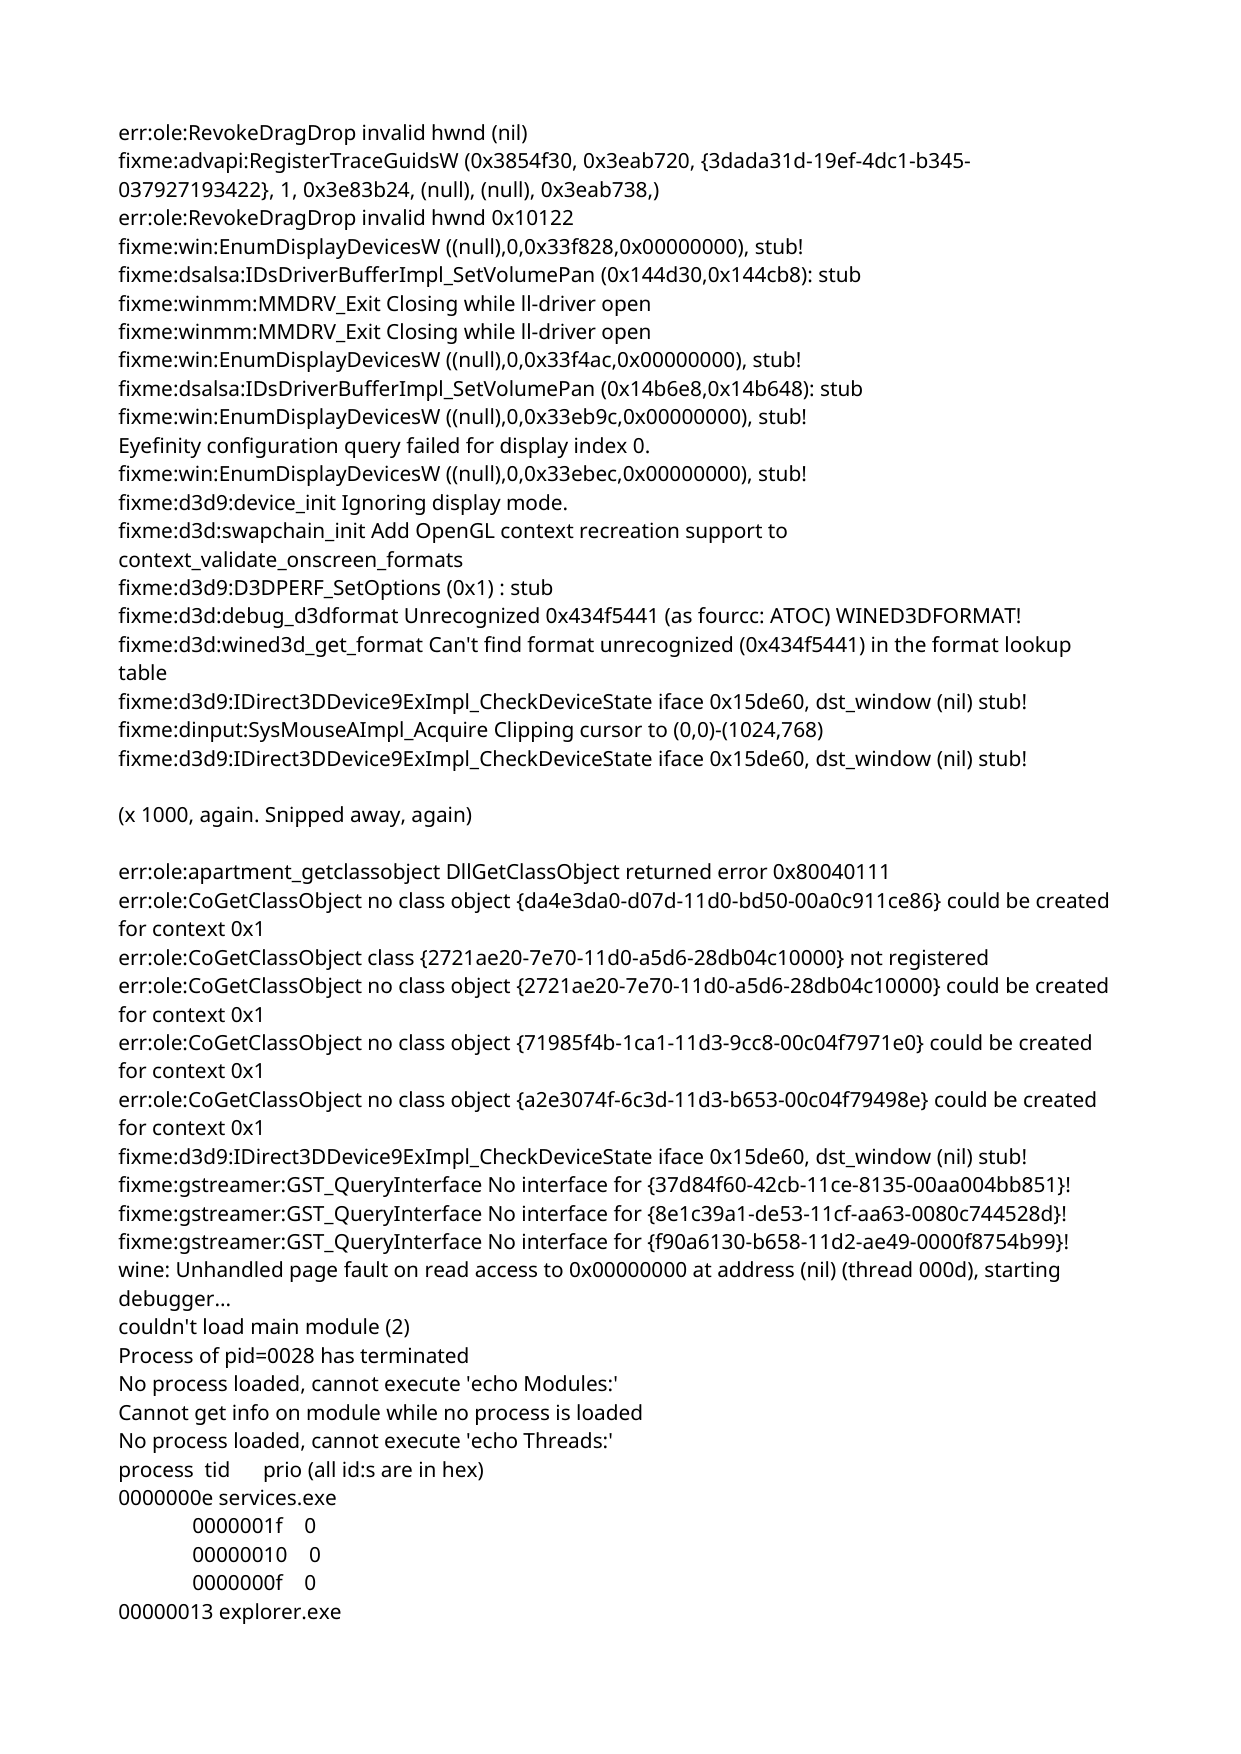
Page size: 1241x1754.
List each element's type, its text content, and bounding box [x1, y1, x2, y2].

text fixme:win:EnumDisplayDevicesW ((null),0,0x33f828,0x00000000), stub! [118, 232, 1122, 260]
text fixme:d3d9:IDirect3DDevice9ExImpl_CheckDeviceState iface 0x15de60, dst_window (nil) stub! [118, 1142, 1122, 1170]
text err:ole:CoGetClassObject class {2721ae20-7e70-11d0-a5d6-28db04c10000} not registered [118, 943, 1122, 971]
text fixme:dinput:SysMouseAImpl_Acquire Clipping cursor to (0,0)-(1024,768) [118, 715, 1122, 744]
text err:ole:CoGetClassObject no class object {da4e3da0-d07d-11d0-bd50-00a0c911ce86} could be created for context 0x1 [118, 886, 1122, 943]
text err:ole:CoGetClassObject no class object {71985f4b-1ca1-11d3-9cc8-00c04f7971e0} could be created for context 0x1 [118, 1028, 1122, 1085]
text fixme:win:EnumDisplayDevicesW ((null),0,0x33f4ac,0x00000000), stub! [118, 346, 1122, 374]
text fixme:advapi:RegisterTraceGuidsW (0x3854f30, 0x3eab720, {3dada31d-19ef-4dc1-b345-037927193422}, 1, 0x3e83b24, (null), (null), 0x3eab738,) [118, 147, 1122, 203]
text No process loaded, cannot execute 'echo Threads:' [118, 1426, 1122, 1455]
text fixme:gstreamer:GST_QueryInterface No interface for {8e1c39a1-de53-11cf-aa63-0080c744528d}! [118, 1199, 1122, 1227]
text err:ole:CoGetClassObject no class object {2721ae20-7e70-11d0-a5d6-28db04c10000} could be created for context 0x1 [118, 971, 1122, 1028]
text 0000000e services.exe [118, 1483, 1122, 1512]
text fixme:win:EnumDisplayDevicesW ((null),0,0x33eb9c,0x00000000), stub! [118, 402, 1122, 431]
text fixme:d3d:wined3d_get_format Can't find format unrecognized (0x434f5441) in the format lookup table [118, 630, 1122, 687]
text 00000013 explorer.exe [118, 1597, 1122, 1625]
text Cannot get info on module while no process is loaded [118, 1398, 1122, 1426]
text fixme:gstreamer:GST_QueryInterface No interface for {f90a6130-b658-11d2-ae49-0000f8754b99}! [118, 1227, 1122, 1256]
text Process of pid=0028 has terminated [118, 1341, 1122, 1369]
text err:ole:CoGetClassObject no class object {a2e3074f-6c3d-11d3-b653-00c04f79498e} could be created for context 0x1 [118, 1085, 1122, 1142]
text fixme:d3d9:device_init Ignoring display mode. [118, 488, 1122, 516]
text fixme:d3d9:IDirect3DDevice9ExImpl_CheckDeviceState iface 0x15de60, dst_window (nil) stub! [118, 744, 1122, 772]
text err:ole:apartment_getclassobject DllGetClassObject returned error 0x80040111 [118, 857, 1122, 886]
text fixme:d3d:swapchain_init Add OpenGL context recreation support to context_validate_onscreen_formats [118, 516, 1122, 573]
text (x 1000, again. Snipped away, again) [118, 801, 1122, 829]
text No process loaded, cannot execute 'echo Modules:' [118, 1369, 1122, 1398]
text fixme:d3d:debug_d3dformat Unrecognized 0x434f5441 (as fourcc: ATOC) WINED3DFORMAT! [118, 602, 1122, 630]
text couldn't load main module (2) [118, 1312, 1122, 1341]
text fixme:gstreamer:GST_QueryInterface No interface for {37d84f60-42cb-11ce-8135-00aa004bb851}! [118, 1170, 1122, 1199]
text fixme:win:EnumDisplayDevicesW ((null),0,0x33ebec,0x00000000), stub! [118, 459, 1122, 488]
text 00000010 0 [118, 1540, 1122, 1568]
text process tid prio (all id:s are in hex) [118, 1455, 1122, 1483]
text fixme:d3d9:IDirect3DDevice9ExImpl_CheckDeviceState iface 0x15de60, dst_window (nil) stub! [118, 687, 1122, 715]
text fixme:dsalsa:IDsDriverBufferImpl_SetVolumePan (0x14b6e8,0x14b648): stub [118, 374, 1122, 402]
text wine: Unhandled page fault on read access to 0x00000000 at address (nil) (thread 000d), starting debugger... [118, 1256, 1122, 1312]
text fixme:winmm:MMDRV_Exit Closing while ll-driver open [118, 289, 1122, 317]
text err:ole:RevokeDragDrop invalid hwnd 0x10122 [118, 203, 1122, 232]
text fixme:winmm:MMDRV_Exit Closing while ll-driver open [118, 317, 1122, 346]
text Eyefinity configuration query failed for display index 0. [118, 431, 1122, 459]
text 0000000f 0 [118, 1568, 1122, 1597]
text fixme:d3d9:D3DPERF_SetOptions (0x1) : stub [118, 573, 1122, 602]
text fixme:dsalsa:IDsDriverBufferImpl_SetVolumePan (0x144d30,0x144cb8): stub [118, 260, 1122, 289]
text err:ole:RevokeDragDrop invalid hwnd (nil) [118, 118, 1122, 147]
text 0000001f 0 [118, 1512, 1122, 1540]
